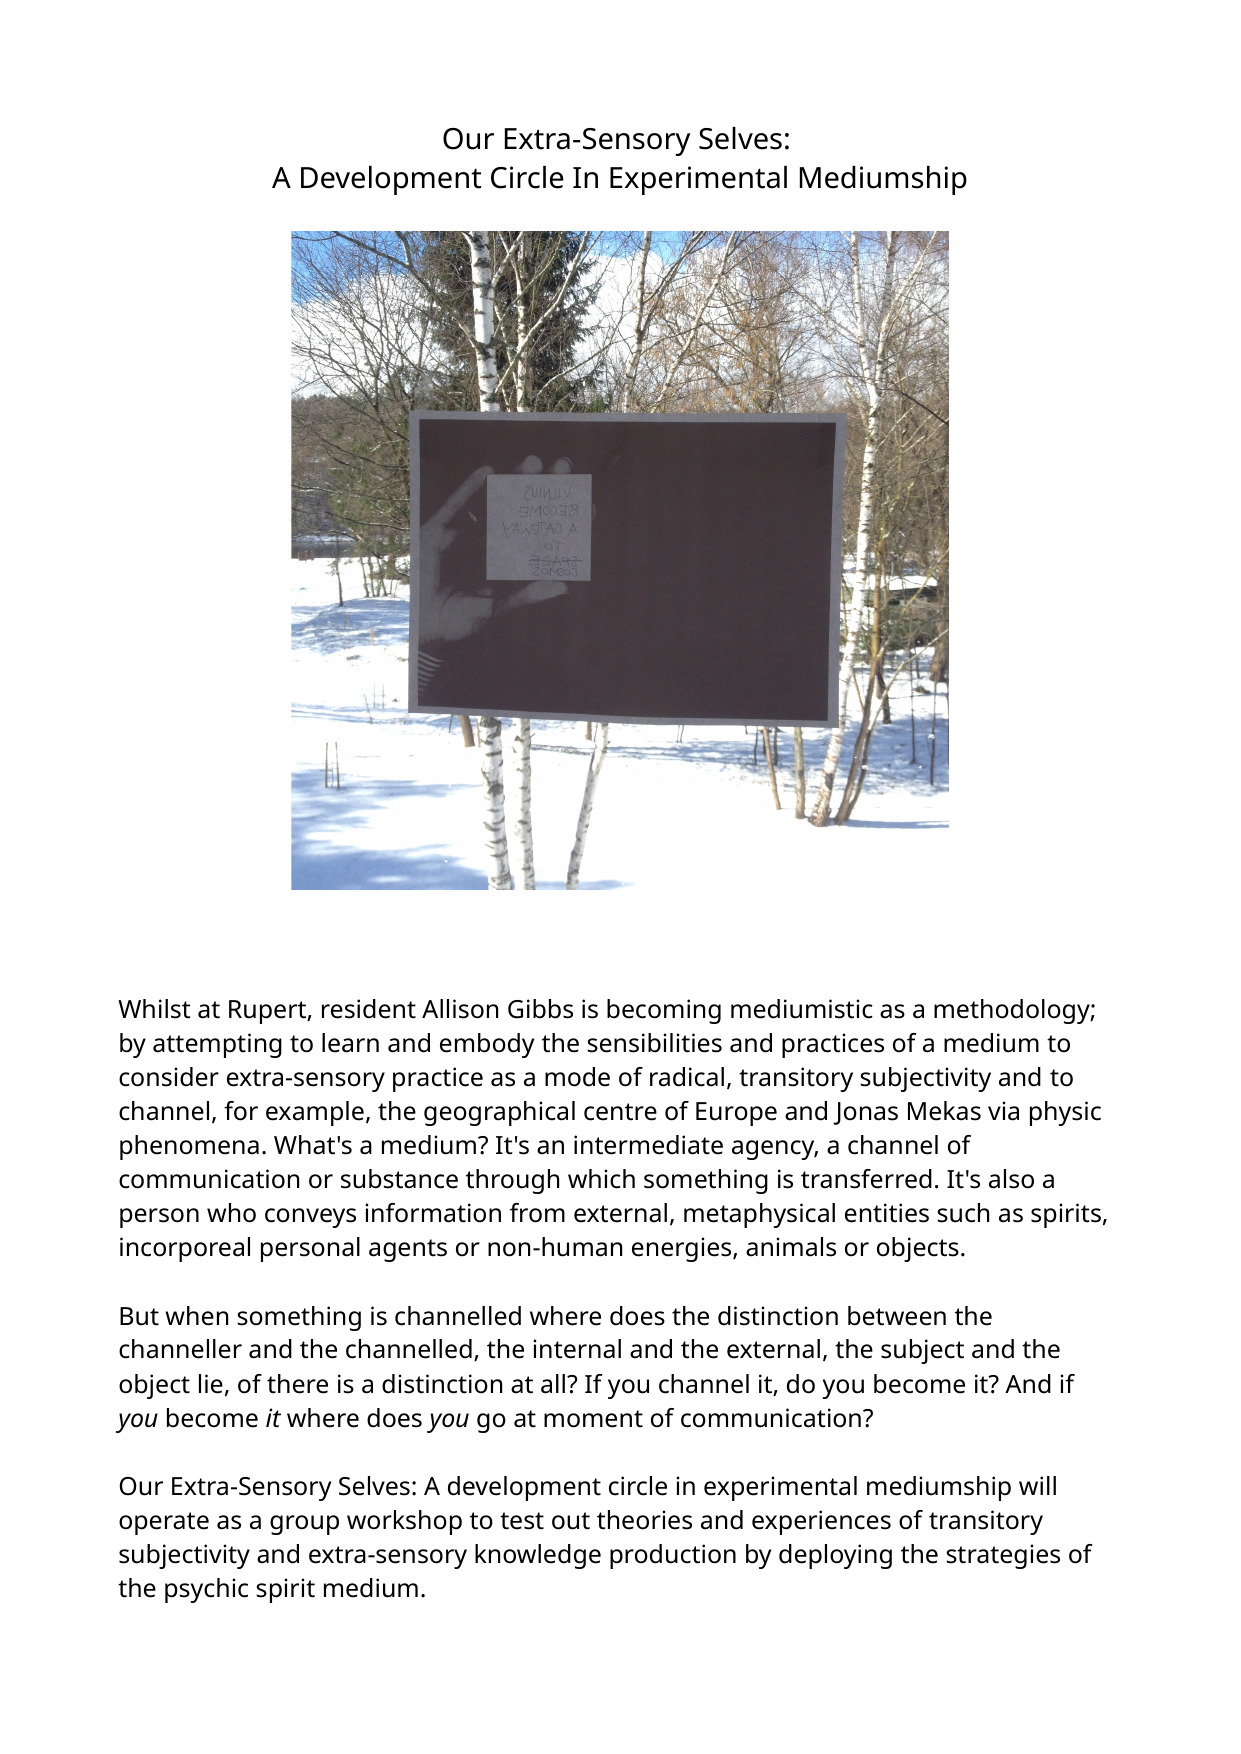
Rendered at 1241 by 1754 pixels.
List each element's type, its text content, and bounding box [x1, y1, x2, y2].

text Whilst at Rupert, resident Allison Gibbs is becoming mediumistic as a methodology; by attempting to learn and embody the sensibilities and practices of a medium to consider extra-sensory practice as a mode of radical, transitory subjectivity and to channel, for example, the geographical centre of Europe and Jonas Mekas via physic phenomena. What's a medium? It's an intermediate agency, a channel of communication or substance through which something is transferred. It's also a person who conveys information from external, metaphysical entities such as spirits, incorporeal personal agents or non-human energies, animals or objects. [118, 992, 1122, 1264]
text But when something is channelled where does the distinction between the channeller and the channelled, the internal and the external, the subject and the object lie, of there is a distinction at all? If you channel it, do you become it? And if you become it where does you go at moment of communication? [118, 1298, 1122, 1434]
text A Development Circle In Experimental Mediumship [118, 158, 1122, 197]
text Our Extra-Sensory Selves: [118, 118, 1122, 158]
text Our Extra-Sensory Selves: A development circle in experimental mediumship will operate as a group workshop to test out theories and experiences of transitory subjectivity and extra-sensory knowledge production by deploying the strategies of the psychic spirit medium. [118, 1468, 1122, 1605]
picture [291, 231, 949, 890]
